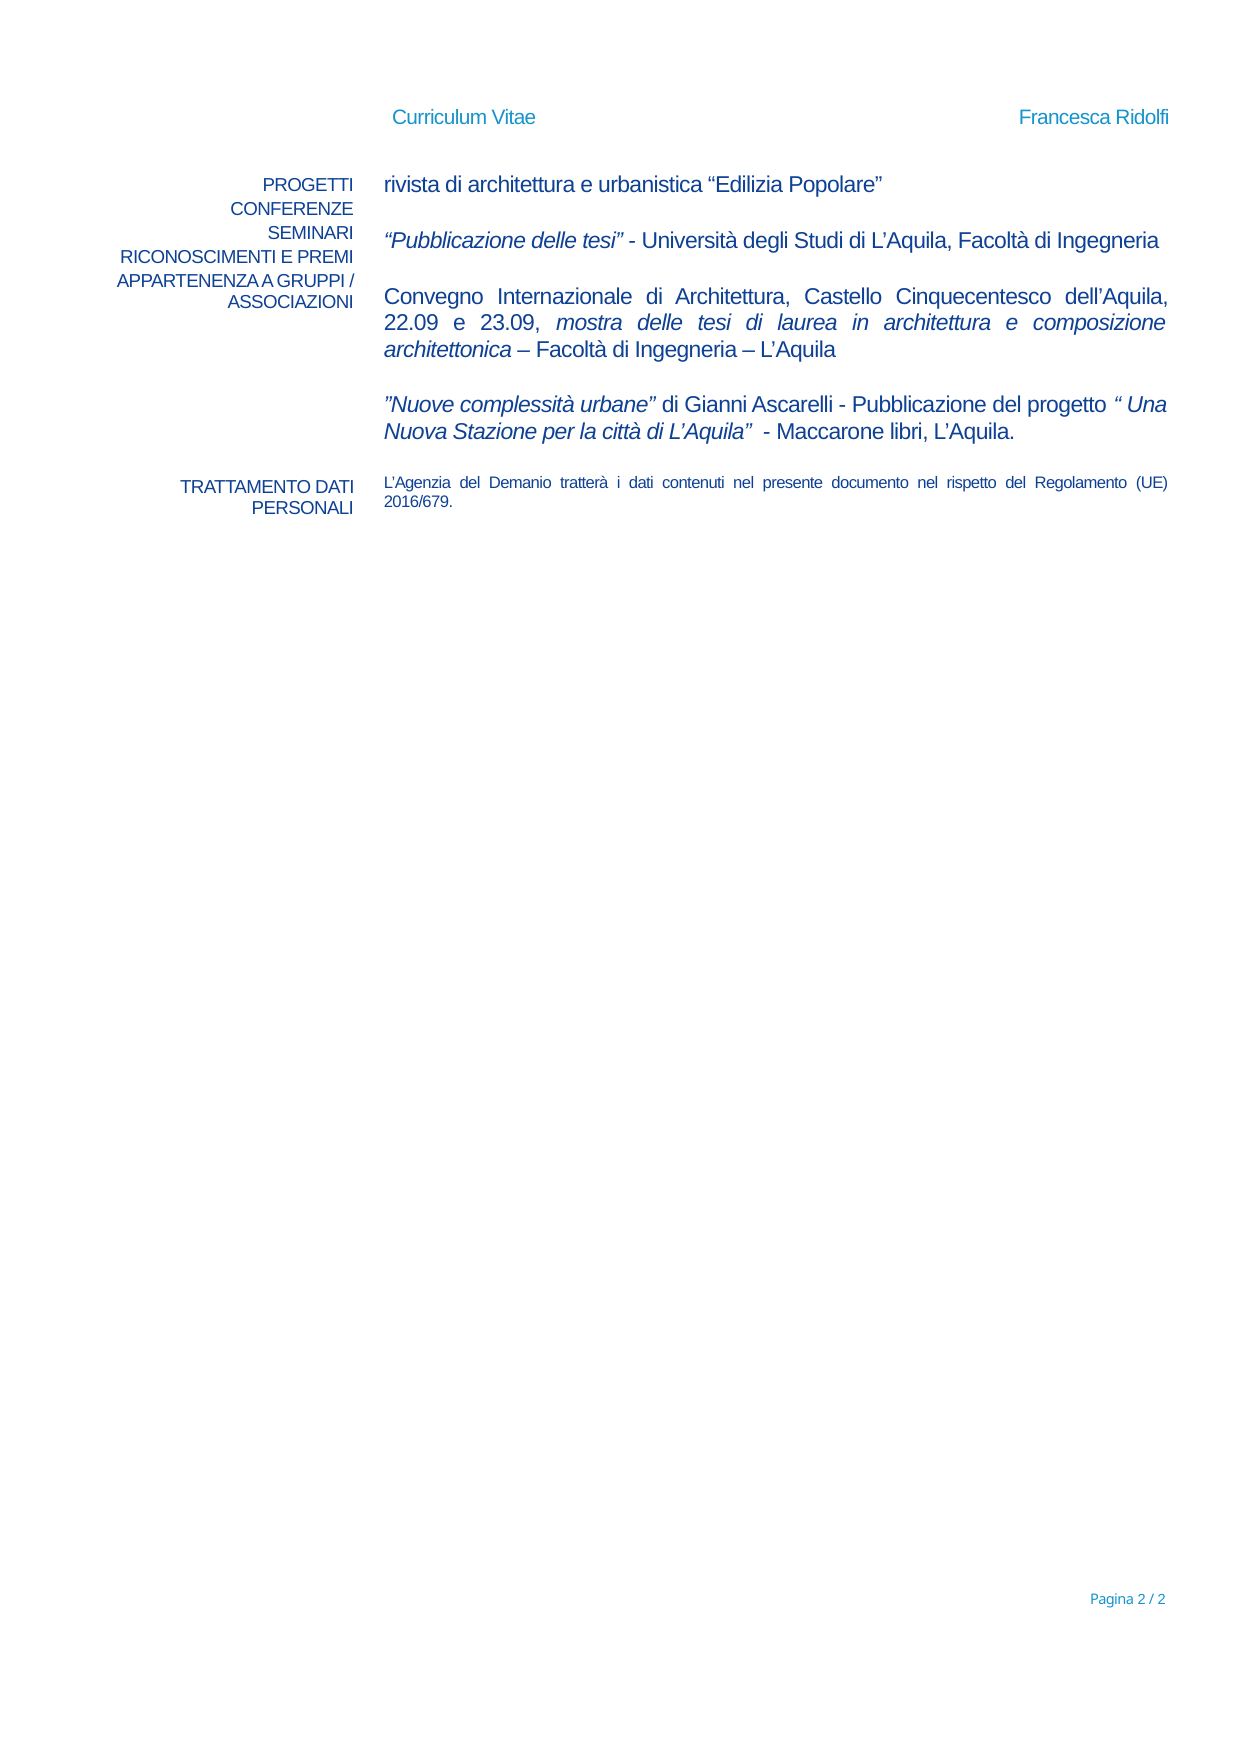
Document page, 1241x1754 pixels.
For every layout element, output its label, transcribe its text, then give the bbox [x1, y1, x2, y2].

table_header rivista di architettura e urbanistica “Edilizia Popolare” “Pubblicazione delle tesi” - Università degli Studi di L’Aquila, Facoltà di Ingegneria Convegno Internazionale di Architettura, Castello Cinquecentesco dell’Aquila, 22.09 e 23.09, mostra delle tesi di laurea in architettura e composizione architettonica – Facoltà di Ingegneria – L’Aquila ”Nuove complessità urbane” di Gianni Ascarelli - Pubblicazione del progetto “ Una Nuova Stazione per la città di L’Aquila” - Maccarone libri, L’Aquila. [384, 171, 1169, 444]
table_header Progetti Conferenze Seminari Riconoscimenti e premi Appartenenza a gruppi / associazioni [89, 171, 384, 444]
table_header L’Agenzia del Demanio tratterà i dati contenuti nel presente documento nel rispetto del Regolamento (UE) 2016/679. [384, 473, 1169, 536]
table_header trattamento Dati personali [89, 473, 384, 536]
